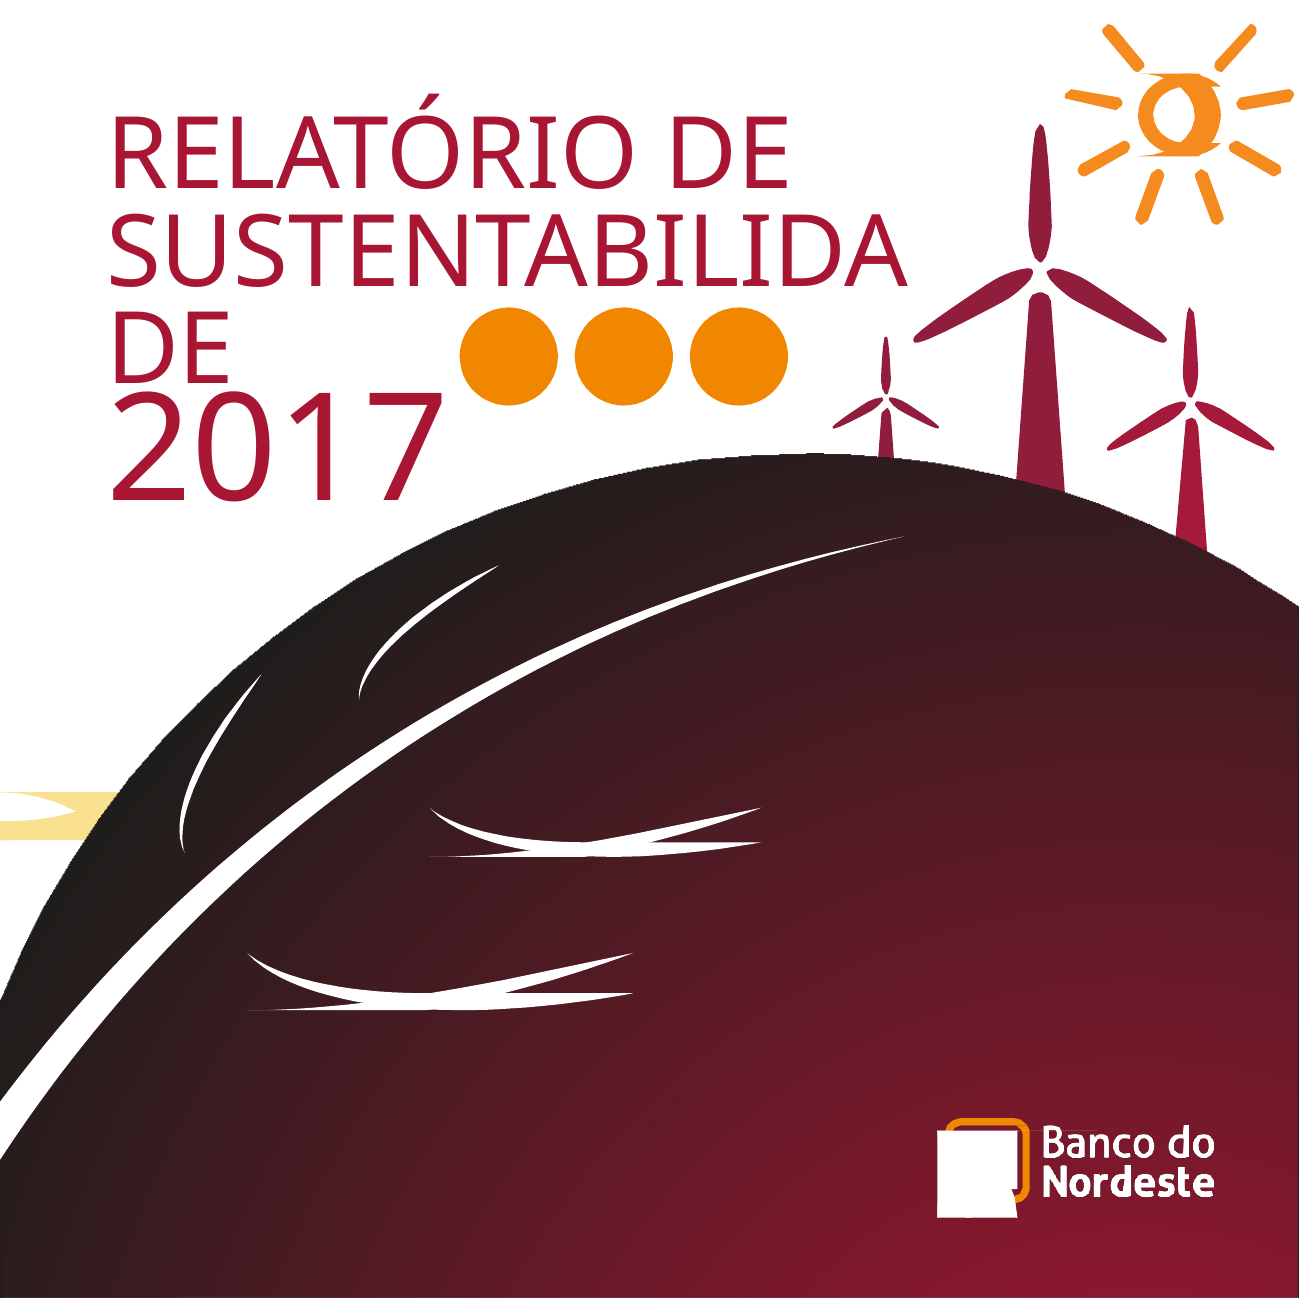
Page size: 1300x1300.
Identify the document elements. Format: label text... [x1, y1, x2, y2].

picture [0, 453, 1299, 1299]
picture [0, 453, 881, 1100]
text RELATÓRIO DE SUSTENTABILIDADE [106, 110, 962, 403]
text 2017 [106, 403, 1116, 540]
